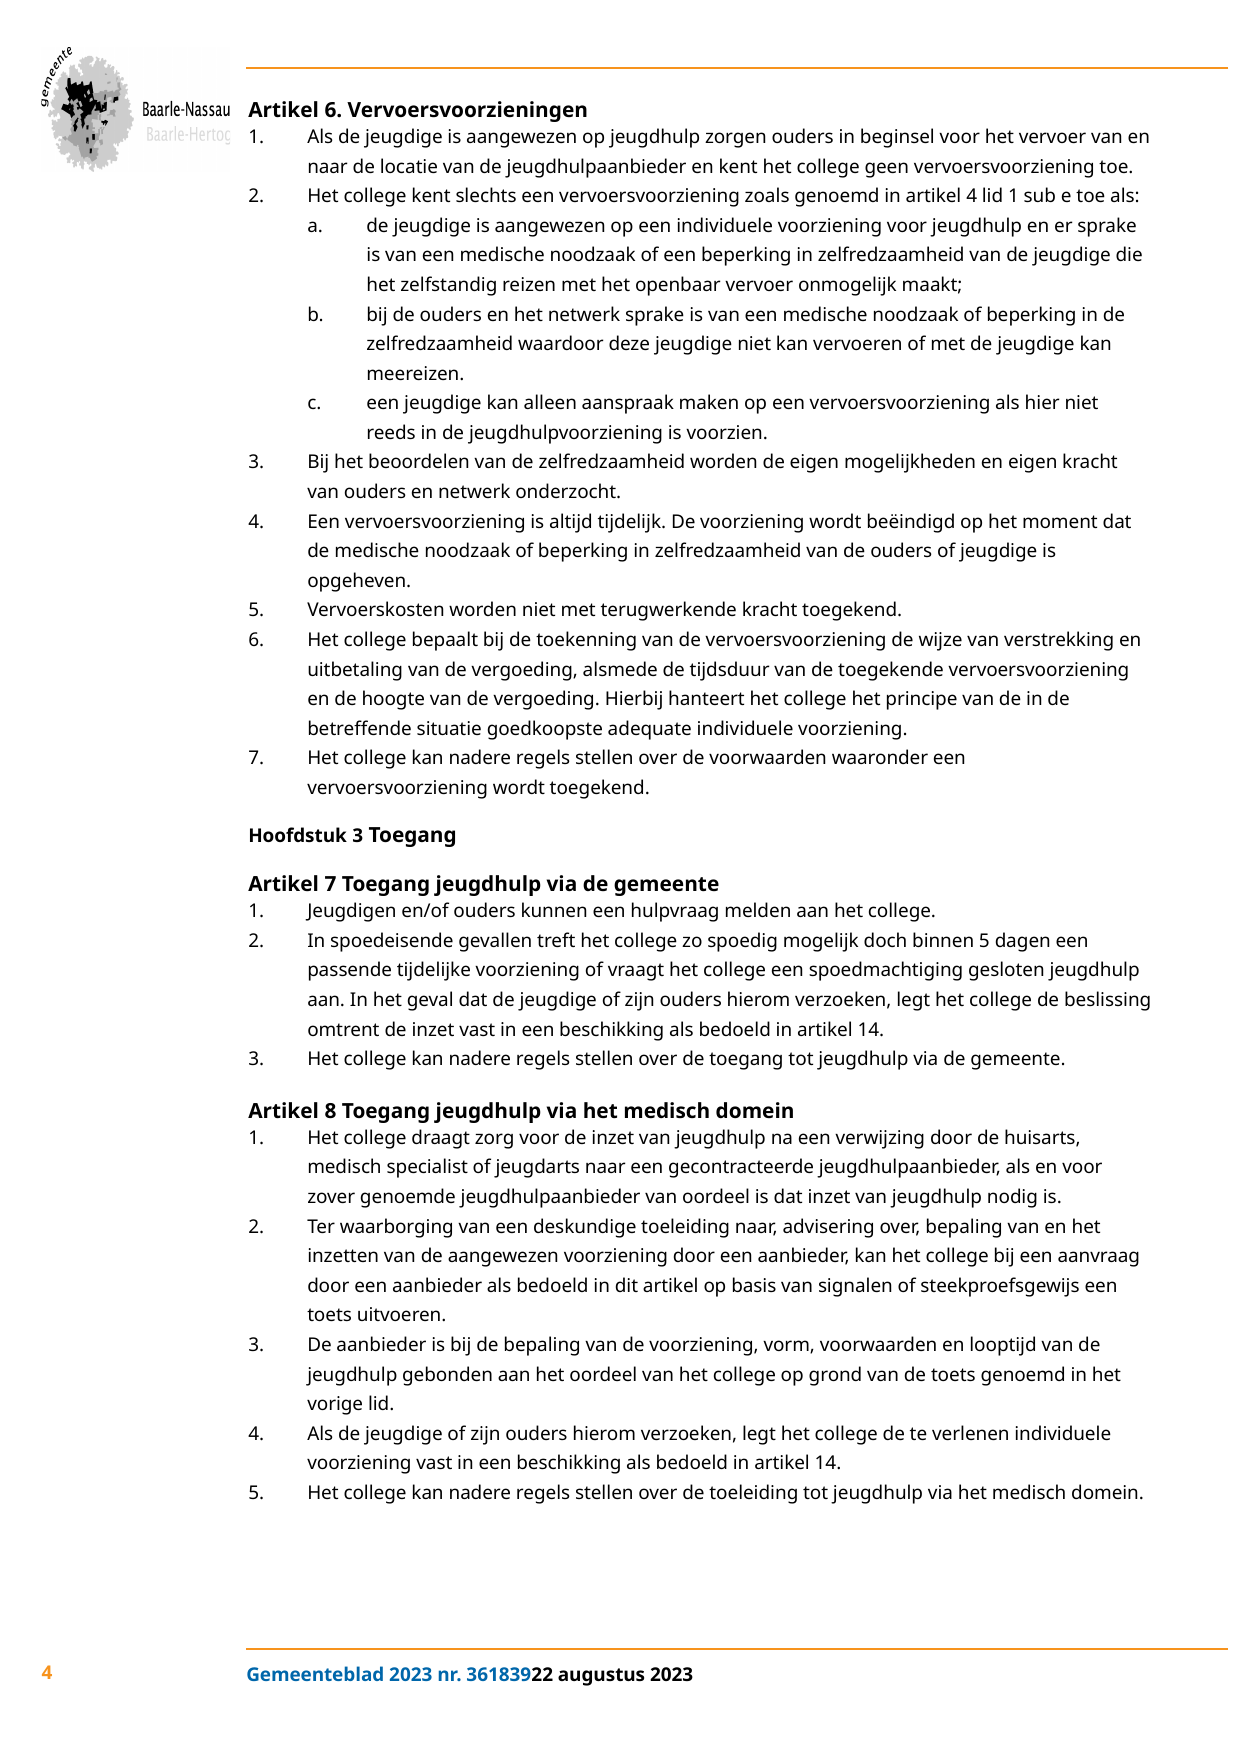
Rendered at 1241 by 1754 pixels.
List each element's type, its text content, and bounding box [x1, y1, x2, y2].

list Bij het beoordelen van de zelfredzaamheid worden de eigen mogelijkheden en eigen kracht van ouders en netwerk onderzocht. [248, 449, 1152, 504]
list bij de ouders en het netwerk sprake is van een medische noodzaak of beperking in de zelfredzaamheid waardoor deze jeugdige niet kan vervoeren of met de jeugdige kan meereizen. [307, 301, 1152, 386]
text Artikel 7 Toegang jeugdhulp via de gemeente [248, 869, 1152, 897]
list Als de jeugdige is aangewezen op jeugdhulp zorgen ouders in beginsel voor het vervoer van en naar de locatie van de jeugdhulpaanbieder en kent het college geen vervoersvoorziening toe. [248, 123, 1152, 178]
list Vervoerskosten worden niet met terugwerkende kracht toegekend. [248, 597, 1152, 622]
list Als de jeugdige of zijn ouders hierom verzoeken, legt het college de te verlenen individuele voorziening vast in een beschikking als bedoeld in artikel 14. [248, 1420, 1152, 1475]
text Artikel 8 Toegang jeugdhulp via het medisch domein [248, 1096, 1152, 1124]
list een jeugdige kan alleen aanspraak maken op een vervoersvoorziening als hier niet reeds in de jeugdhulpvoorziening is voorzien. [307, 389, 1152, 445]
list Het college kan nadere regels stellen over de toeleiding tot jeugdhulp via het medisch domein. [248, 1479, 1152, 1505]
list Ter waarborging van een deskundige toeleiding naar, advisering over, bepaling van en het inzetten van de aangewezen voorziening door een aanbieder, kan het college bij een aanvraag door een aanbieder als bedoeld in dit artikel op basis van signalen of steekproefsgewijs een toets uitvoeren. [248, 1213, 1152, 1327]
list Het college kent slechts een vervoersvoorziening zoals genoemd in artikel 4 lid 1 sub e toe als: [248, 182, 1152, 208]
picture [41, 47, 231, 172]
list de jeugdige is aangewezen op een individuele voorziening voor jeugdhulp en er sprake is van een medische noodzaak of een beperking in zelfredzaamheid van de jeugdige die het zelfstandig reizen met het openbaar vervoer onmogelijk maakt; [307, 212, 1152, 297]
list Het college kan nadere regels stellen over de voorwaarden waaronder een vervoersvoorziening wordt toegekend. [248, 744, 1152, 800]
text Artikel 6. Vervoersvoorzieningen [248, 95, 1152, 123]
list Het college kan nadere regels stellen over de toegang tot jeugdhulp via de gemeente. [248, 1045, 1152, 1071]
list Een vervoersvoorziening is altijd tijdelijk. De voorziening wordt beëindigd op het moment dat de medische noodzaak of beperking in zelfredzaamheid van de ouders of jeugdige is opgeheven. [248, 508, 1152, 593]
list De aanbieder is bij de bepaling van de voorziening, vorm, voorwaarden en looptijd van de jeugdhulp gebonden aan het oordeel van het college op grond van de toets genoemd in het vorige lid. [248, 1331, 1152, 1416]
text Hoofdstuk 3 Toegang [248, 820, 1152, 848]
list Het college draagt zorg voor de inzet van jeugdhulp na een verwijzing door de huisarts, medisch specialist of jeugdarts naar een gecontracteerde jeugdhulpaanbieder, als en voor zover genoemde jeugdhulpaanbieder van oordeel is dat inzet van jeugdhulp nodig is. [248, 1124, 1152, 1209]
list Jeugdigen en/of ouders kunnen een hulpvraag melden aan het college. [248, 897, 1152, 923]
list Het college bepaalt bij de toekenning van de vervoersvoorziening de wijze van verstrekking en uitbetaling van de vergoeding, alsmede de tijdsduur van de toegekende vervoersvoorziening en de hoogte van de vergoeding. Hierbij hanteert het college het principe van de in de betreffende situatie goedkoopste adequate individuele voorziening. [248, 626, 1152, 741]
list In spoedeisende gevallen treft het college zo spoedig mogelijk doch binnen 5 dagen een passende tijdelijke voorziening of vraagt het college een spoedmachtiging gesloten jeugdhulp aan. In het geval dat de jeugdige of zijn ouders hierom verzoeken, legt het college de beslissing omtrent de inzet vast in een beschikking als bedoeld in artikel 14. [248, 927, 1152, 1041]
